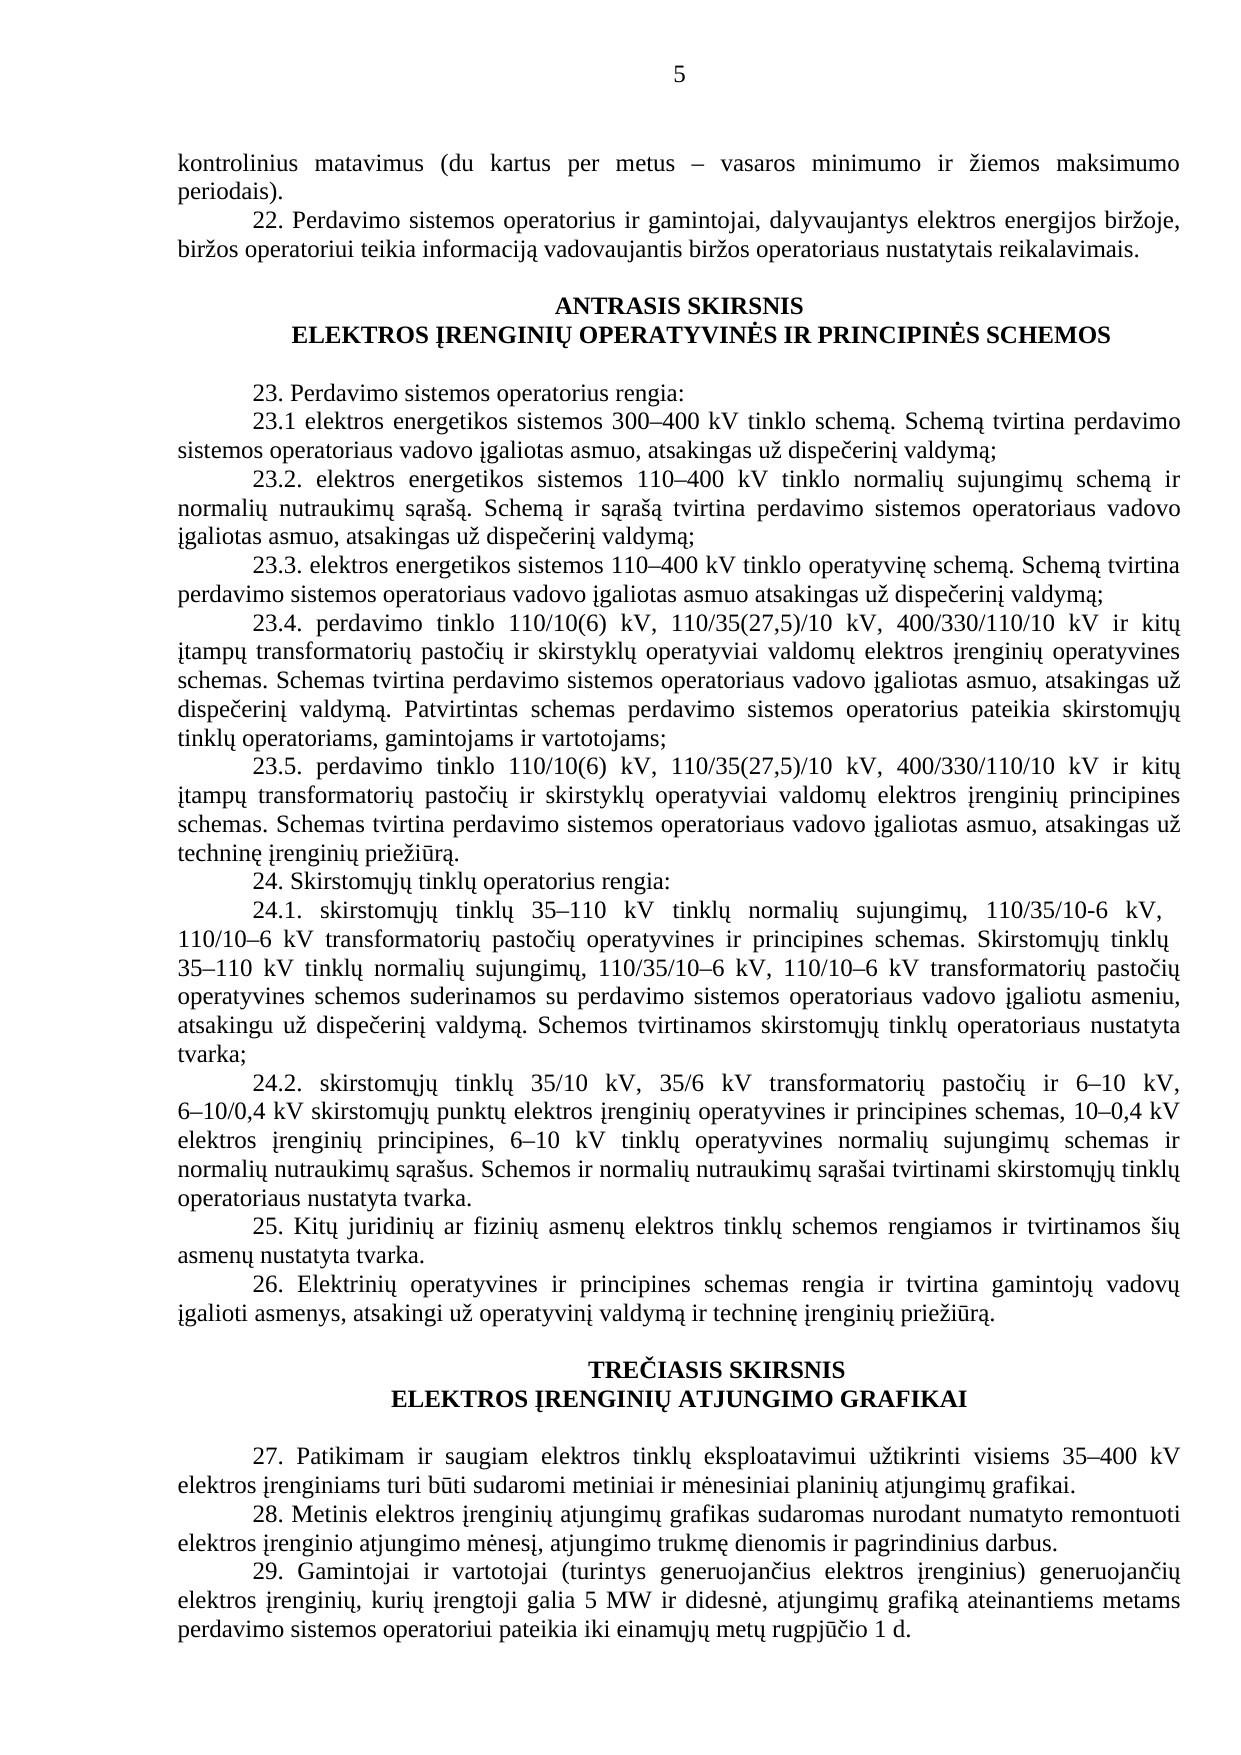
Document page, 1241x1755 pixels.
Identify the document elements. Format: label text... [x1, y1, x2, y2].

text 26. Elektrinių operatyvines ir principines schemas rengia ir tvirtina gamintojų vadovų įgalioti asmenys, atsakingi už operatyvinį valdymą ir techninę įrenginių priežiūrą. [177, 1269, 1181, 1326]
text 23.5. perdavimo tinklo 110/10(6) kV, 110/35(27,5)/10 kV, 400/330/110/10 kV ir kitų įtampų transformatorių pastočių ir skirstyklų operatyviai valdomų elektros įrenginių principines schemas. Schemas tvirtina perdavimo sistemos operatoriaus vadovo įgaliotas asmuo, atsakingas už techninę įrenginių priežiūrą. [177, 751, 1181, 866]
text kontrolinius matavimus (du kartus per metus – vasaros minimumo ir žiemos maksimumo periodais). [177, 148, 1181, 205]
text 24.1. skirstomųjų tinklų 35–110 kV tinklų normalių sujungimų, 110/35/10-6 kV, 110/10–6 kV transformatorių pastočių operatyvines ir principines schemas. Skirstomųjų tinklų 35–110 kV tinklų normalių sujungimų, 110/35/10–6 kV, 110/10–6 kV transformatorių pastočių operatyvines schemos suderinamos su perdavimo sistemos operatoriaus vadovo įgaliotu asmeniu, atsakingu už dispečerinį valdymą. Schemos tvirtinamos skirstomųjų tinklų operatoriaus nustatyta tvarka; [177, 895, 1181, 1068]
text 23.3. elektros energetikos sistemos 110–400 kV tinklo operatyvinę schemą. Schemą tvirtina perdavimo sistemos operatoriaus vadovo įgaliotas asmuo atsakingas už dispečerinį valdymą; [177, 550, 1181, 608]
text 23.4. perdavimo tinklo 110/10(6) kV, 110/35(27,5)/10 kV, 400/330/110/10 kV ir kitų įtampų transformatorių pastočių ir skirstyklų operatyviai valdomų elektros įrenginių operatyvines schemas. Schemas tvirtina perdavimo sistemos operatoriaus vadovo įgaliotas asmuo, atsakingas už dispečerinį valdymą. Patvirtintas schemas perdavimo sistemos operatorius pateikia skirstomųjų tinklų operatoriams, gamintojams ir vartotojams; [177, 608, 1181, 751]
text 27. Patikimam ir saugiam elektros tinklų eksploatavimui užtikrinti visiems 35–400 kV elektros įrenginiams turi būti sudaromi metiniai ir mėnesiniai planinių atjungimų grafikai. [177, 1441, 1181, 1499]
text ELEKTROS ĮRENGINIŲ ATJUNGIMO GRAFIKAI [177, 1384, 1181, 1413]
text 25. Kitų juridinių ar fizinių asmenų elektros tinklų schemos rengiamos ir tvirtinamos šių asmenų nustatyta tvarka. [177, 1211, 1181, 1269]
text 28. Metinis elektros įrenginių atjungimų grafikas sudaromas nurodant numatyto remontuoti elektros įrenginio atjungimo mėnesį, atjungimo trukmę dienomis ir pagrindinius darbus. [177, 1499, 1181, 1556]
text 29. Gamintojai ir vartotojai (turintys generuojančius elektros įrenginius) generuojančių elektros įrenginių, kurių įrengtoji galia 5 MW ir didesnė, atjungimų grafiką ateinantiems metams perdavimo sistemos operatoriui pateikia iki einamųjų metų rugpjūčio 1 d. [177, 1556, 1181, 1643]
text ELEKTROS ĮRENGINIŲ OPERATYVINĖS IR PRINCIPINĖS SCHEMOS [177, 320, 1181, 349]
text 24.2. skirstomųjų tinklų 35/10 kV, 35/6 kV transformatorių pastočių ir 6–10 kV, 6–10/0,4 kV skirstomųjų punktų elektros įrenginių operatyvines ir principines schemas, 10–0,4 kV elektros įrenginių principines, 6–10 kV tinklų operatyvines normalių sujungimų schemas ir normalių nutraukimų sąrašus. Schemos ir normalių nutraukimų sąrašai tvirtinami skirstomųjų tinklų operatoriaus nustatyta tvarka. [177, 1068, 1181, 1211]
text 23. Perdavimo sistemos operatorius rengia: [177, 378, 1181, 406]
text ANTRASIS SKIRSNIS [177, 291, 1181, 320]
text 22. Perdavimo sistemos operatorius ir gamintojai, dalyvaujantys elektros energijos biržoje, biržos operatoriui teikia informaciją vadovaujantis biržos operatoriaus nustatytais reikalavimais. [177, 205, 1181, 263]
text 24. Skirstomųjų tinklų operatorius rengia: [177, 866, 1181, 895]
text 23.1 elektros energetikos sistemos 300–400 kV tinklo schemą. Schemą tvirtina perdavimo sistemos operatoriaus vadovo įgaliotas asmuo, atsakingas už dispečerinį valdymą; [177, 406, 1181, 464]
text 23.2. elektros energetikos sistemos 110–400 kV tinklo normalių sujungimų schemą ir normalių nutraukimų sąrašą. Schemą ir sąrašą tvirtina perdavimo sistemos operatoriaus vadovo įgaliotas asmuo, atsakingas už dispečerinį valdymą; [177, 464, 1181, 550]
text TREČIASIS SKIRSNIS [177, 1355, 1181, 1384]
